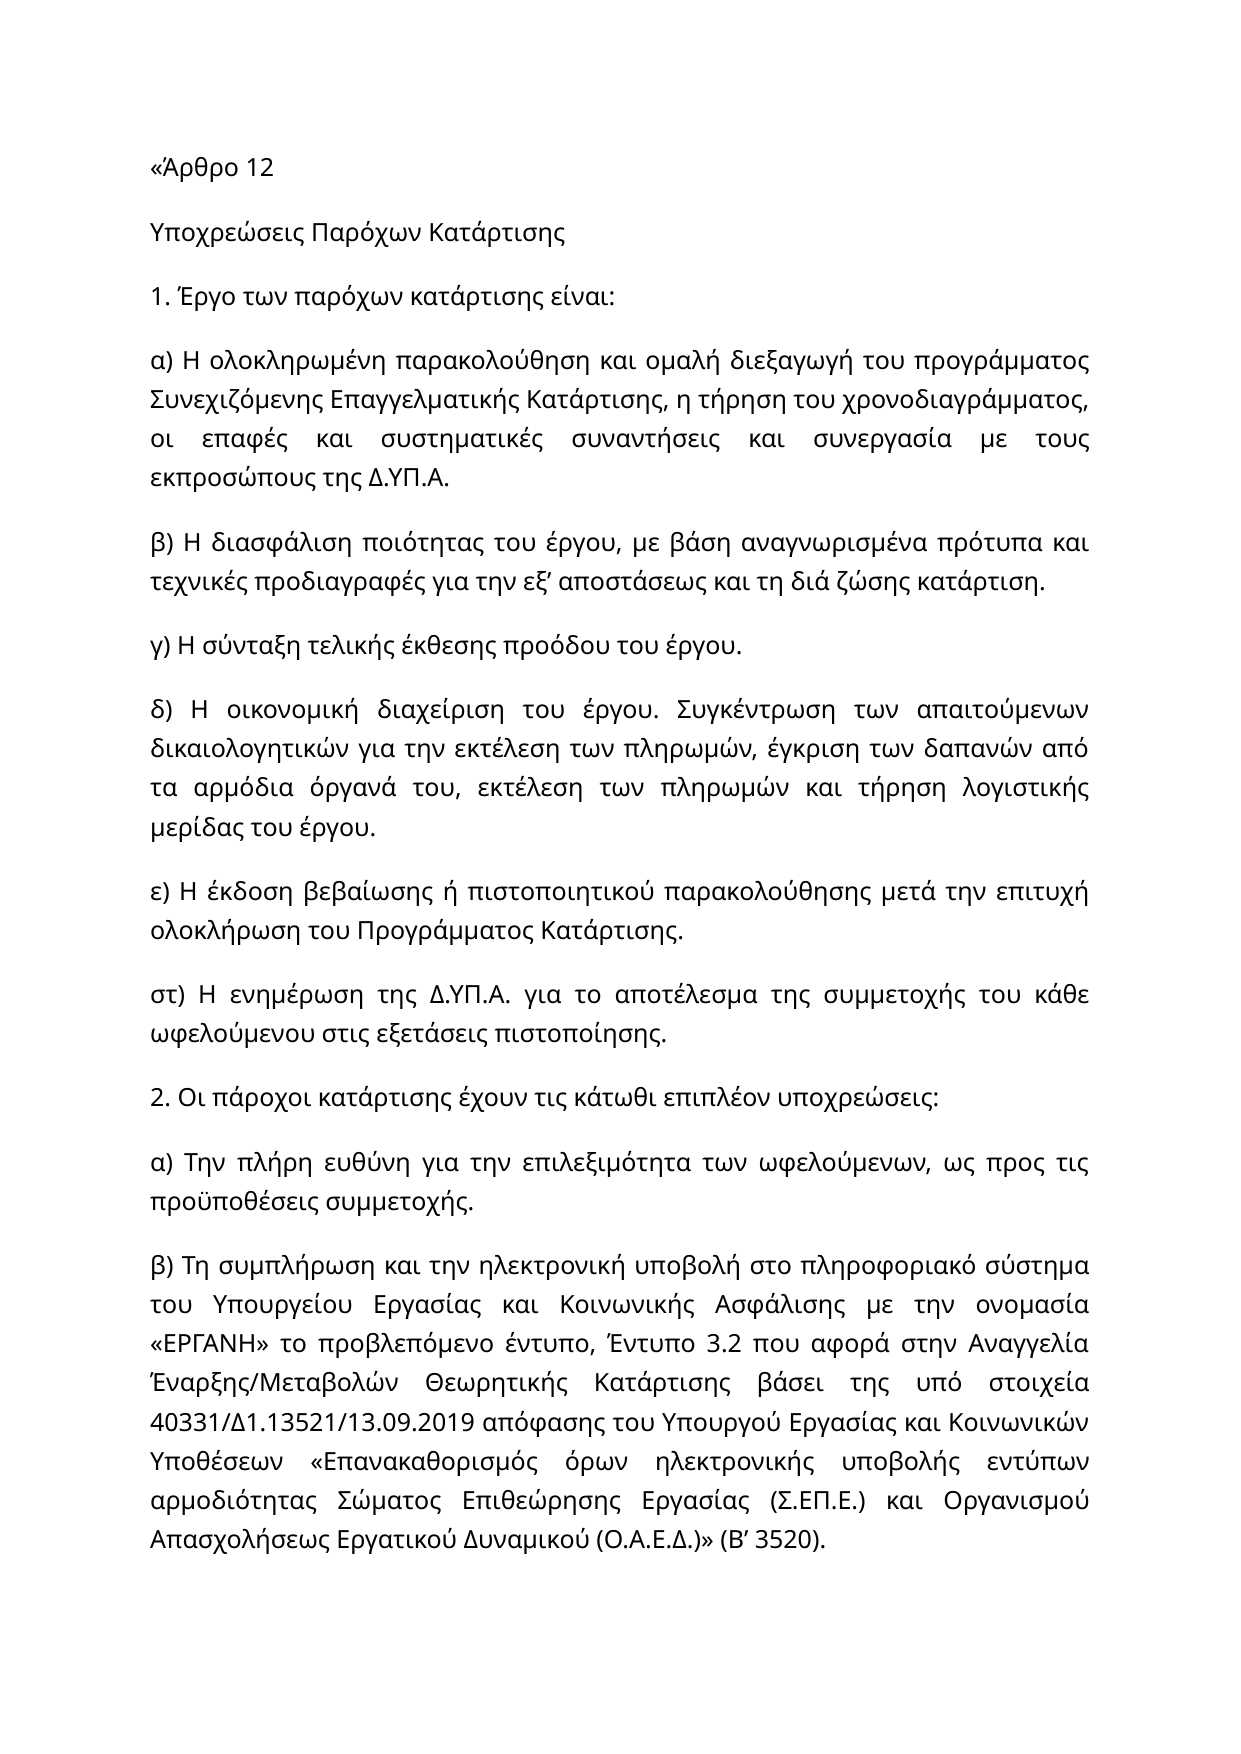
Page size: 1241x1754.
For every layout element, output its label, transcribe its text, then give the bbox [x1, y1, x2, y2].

text α) Η ολοκληρωμένη παρακολούθηση και ομαλή διεξαγωγή του προγράμματος Συνεχιζόμενης Επαγγελματικής Κατάρτισης, η τήρηση του χρονοδιαγράμματος, οι επαφές και συστηματικές συναντήσεις και συνεργασία με τους εκπροσώπους της Δ.ΥΠ.Α. [150, 342, 1090, 494]
text στ) Η ενημέρωση της Δ.ΥΠ.Α. για το αποτέλεσμα της συμμετοχής του κάθε ωφελούμενου στις εξετάσεις πιστοποίησης. [150, 977, 1090, 1050]
text «Άρθρο 12 [150, 150, 1090, 184]
text δ) Η οικονομική διαχείριση του έργου. Συγκέντρωση των απαιτούμενων δικαιολογητικών για την εκτέλεση των πληρωμών, έγκριση των δαπανών από τα αρμόδια όργανά του, εκτέλεση των πληρωμών και τήρηση λογιστικής μερίδας του έργου. [150, 692, 1090, 843]
text γ) Η σύνταξη τελικής έκθεσης προόδου του έργου. [150, 627, 1090, 662]
text β) Η διασφάλιση ποιότητας του έργου, με βάση αναγνωρισμένα πρότυπα και τεχνικές προδιαγραφές για την εξ’ αποστάσεως και τη διά ζώσης κατάρτιση. [150, 524, 1090, 597]
text β) Τη συμπλήρωση και την ηλεκτρονική υποβολή στο πληροφοριακό σύστημα του Υπουργείου Εργασίας και Κοινωνικής Ασφάλισης με την ονομασία «ΕΡΓΑΝΗ» το προβλεπόμενο έντυπο, Έντυπο 3.2 που αφορά στην Αναγγελία Έναρξης/Μεταβολών Θεωρητικής Κατάρτισης βάσει της υπό στοιχεία 40331/Δ1.13521/13.09.2019 απόφασης του Υπουργού Εργασίας και Κοινωνικών Υποθέσεων «Επανακαθορισμός όρων ηλεκτρονικής υποβολής εντύπων αρμοδιότητας Σώματος Επιθεώρησης Εργασίας (Σ.ΕΠ.Ε.) και Οργανισμού Απασχολήσεως Εργατικού Δυναμικού (Ο.Α.Ε.Δ.)» (Β’ 3520). [150, 1247, 1090, 1556]
text ε) Η έκδοση βεβαίωσης ή πιστοποιητικού παρακολούθησης μετά την επιτυχή ολοκλήρωση του Προγράμματος Κατάρτισης. [150, 873, 1090, 947]
text α) Την πλήρη ευθύνη για την επιλεξιμότητα των ωφελούμενων, ως προς τις προϋποθέσεις συμμετοχής. [150, 1144, 1090, 1217]
text 2. Οι πάροχοι κατάρτισης έχουν τις κάτωθι επιπλέον υποχρεώσεις: [150, 1080, 1090, 1114]
text Υποχρεώσεις Παρόχων Κατάρτισης [150, 214, 1090, 248]
text 1. Έργο των παρόχων κατάρτισης είναι: [150, 278, 1090, 312]
